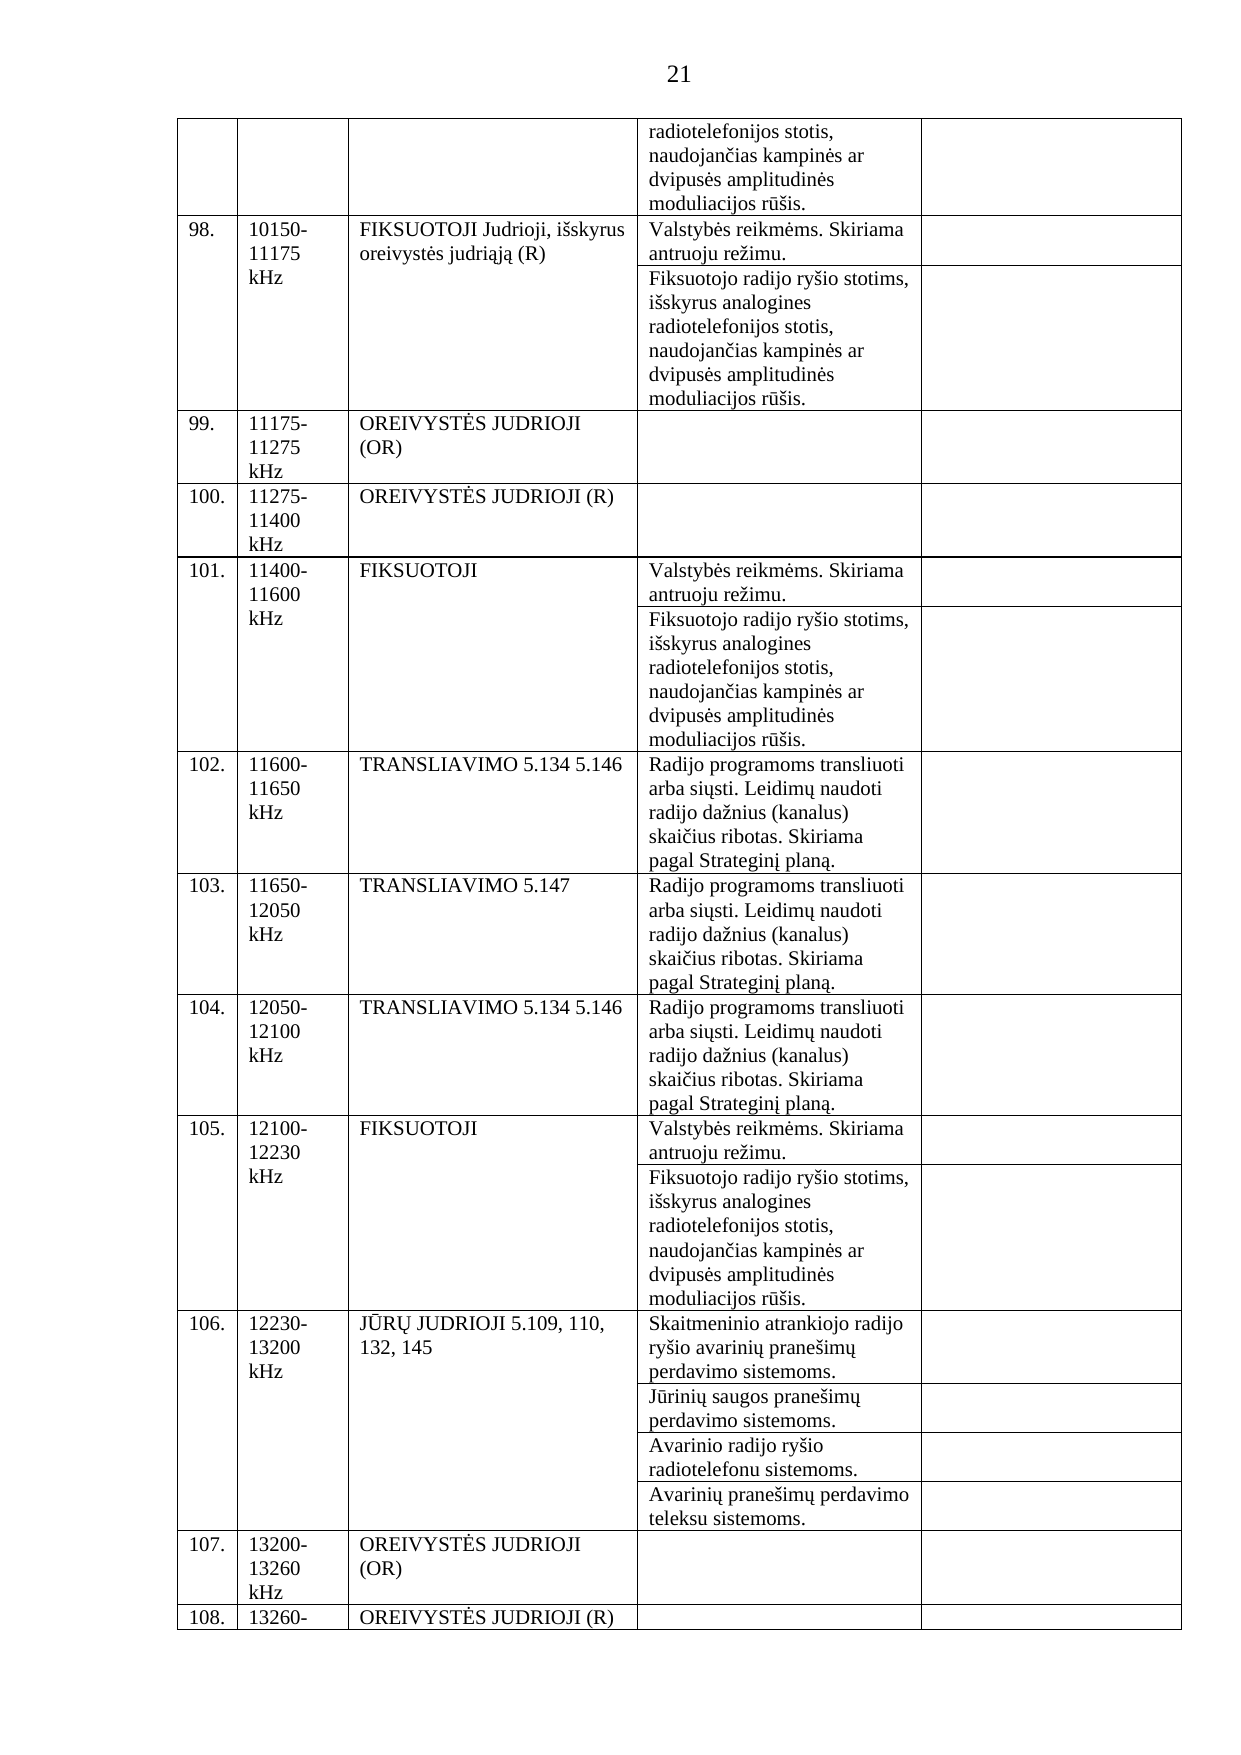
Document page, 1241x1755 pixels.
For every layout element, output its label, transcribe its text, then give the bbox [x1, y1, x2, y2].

table_cell [349, 119, 637, 215]
table_cell [922, 558, 1181, 606]
table_cell Jūrinių saugos pranešimų perdavimo sistemoms. [638, 1384, 921, 1432]
table_cell 11400- 11600 kHz [238, 558, 348, 751]
table_cell radiotelefonijos stotis, naudojančias kampinės ar dvipusės amplitudinės moduliacijos rūšis. [638, 119, 921, 215]
table_cell [638, 1605, 921, 1629]
table_cell 101. [178, 558, 237, 751]
table_cell 106. [178, 1311, 237, 1530]
table_cell Fiksuotojo radijo ryšio stotims, išskyrus analogines radiotelefonijos stotis, naudojančias kampinės ar dvipusės amplitudinės moduliacijos rūšis. [638, 266, 921, 410]
table_cell Radijo programoms transliuoti arba siųsti. Leidimų naudoti radijo dažnius (kanalus) skaičius ribotas. Skiriama pagal Strateginį planą. [638, 874, 921, 994]
table_cell JŪRŲ JUDRIOJI 5.109, 110, 132, 145 [349, 1311, 637, 1530]
table_cell FIKSUOTOJI Judrioji, išskyrus oreivystės judriąją (R) [349, 216, 637, 410]
table_cell [922, 1311, 1181, 1383]
table_cell OREIVYSTĖS JUDRIOJI (OR) [349, 1531, 637, 1604]
table_cell [922, 607, 1181, 751]
table_cell [922, 1384, 1181, 1432]
table_cell [922, 484, 1181, 556]
table_cell Skaitmeninio atrankiojo radijo ryšio avarinių pranešimų perdavimo sistemoms. [638, 1311, 921, 1383]
table_cell 99. [178, 411, 237, 483]
table_cell 105. [178, 1116, 237, 1310]
table_cell 13260- [238, 1605, 348, 1629]
table_cell TRANSLIAVIMO 5.147 [349, 874, 637, 994]
table_cell [922, 752, 1181, 872]
table_cell 10150- 11175 kHz [238, 216, 348, 410]
table_cell 103. [178, 874, 237, 994]
table_cell Radijo programoms transliuoti arba siųsti. Leidimų naudoti radijo dažnius (kanalus) skaičius ribotas. Skiriama pagal Strateginį planą. [638, 752, 921, 872]
table_cell 12100- 12230 kHz [238, 1116, 348, 1310]
table_cell 12050- 12100 kHz [238, 995, 348, 1115]
table_cell [922, 874, 1181, 994]
table_cell 102. [178, 752, 237, 872]
table_cell 11650- 12050 kHz [238, 874, 348, 994]
table_cell [922, 119, 1181, 215]
table_cell Valstybės reikmėms. Skiriama antruoju režimu. [638, 558, 921, 606]
table_cell Fiksuotojo radijo ryšio stotims, išskyrus analogines radiotelefonijos stotis, naudojančias kampinės ar dvipusės amplitudinės moduliacijos rūšis. [638, 1165, 921, 1310]
table_cell 12230- 13200 kHz [238, 1311, 348, 1530]
table_cell [922, 216, 1181, 264]
table_cell [922, 1482, 1181, 1530]
table_cell OREIVYSTĖS JUDRIOJI (R) [349, 484, 637, 556]
table_cell 13200- 13260 kHz [238, 1531, 348, 1604]
table_cell Valstybės reikmėms. Skiriama antruoju režimu. [638, 216, 921, 264]
table_cell [922, 995, 1181, 1115]
table_cell [922, 1531, 1181, 1604]
table_cell FIKSUOTOJI [349, 558, 637, 751]
table_cell 11600- 11650 kHz [238, 752, 348, 872]
table_cell 11275- 11400 kHz [238, 484, 348, 556]
table_cell [178, 119, 237, 215]
table_cell FIKSUOTOJI [349, 1116, 637, 1310]
table_cell [638, 484, 921, 556]
table_cell 98. [178, 216, 237, 410]
table_cell [922, 266, 1181, 410]
table_cell 107. [178, 1531, 237, 1604]
table_cell TRANSLIAVIMO 5.134 5.146 [349, 995, 637, 1115]
table_cell Avarinių pranešimų perdavimo teleksu sistemoms. [638, 1482, 921, 1530]
table_cell Fiksuotojo radijo ryšio stotims, išskyrus analogines radiotelefonijos stotis, naudojančias kampinės ar dvipusės amplitudinės moduliacijos rūšis. [638, 607, 921, 751]
table_cell OREIVYSTĖS JUDRIOJI (R) [349, 1605, 637, 1629]
table_cell 11175- 11275 kHz [238, 411, 348, 483]
table_cell 108. [178, 1605, 237, 1629]
table_cell [922, 1433, 1181, 1481]
table_cell Avarinio radijo ryšio radiotelefonu sistemoms. [638, 1433, 921, 1481]
table_cell Radijo programoms transliuoti arba siųsti. Leidimų naudoti radijo dažnius (kanalus) skaičius ribotas. Skiriama pagal Strateginį planą. [638, 995, 921, 1115]
table_cell [922, 1605, 1181, 1629]
table_cell Valstybės reikmėms. Skiriama antruoju režimu. [638, 1116, 921, 1164]
table_cell [638, 1531, 921, 1604]
table_cell [922, 411, 1181, 483]
table_cell 104. [178, 995, 237, 1115]
table_cell [922, 1116, 1181, 1164]
table_cell OREIVYSTĖS JUDRIOJI (OR) [349, 411, 637, 483]
table_cell [238, 119, 348, 215]
table_cell [638, 411, 921, 483]
table_cell TRANSLIAVIMO 5.134 5.146 [349, 752, 637, 872]
table_cell 100. [178, 484, 237, 556]
table_cell [922, 1165, 1181, 1310]
